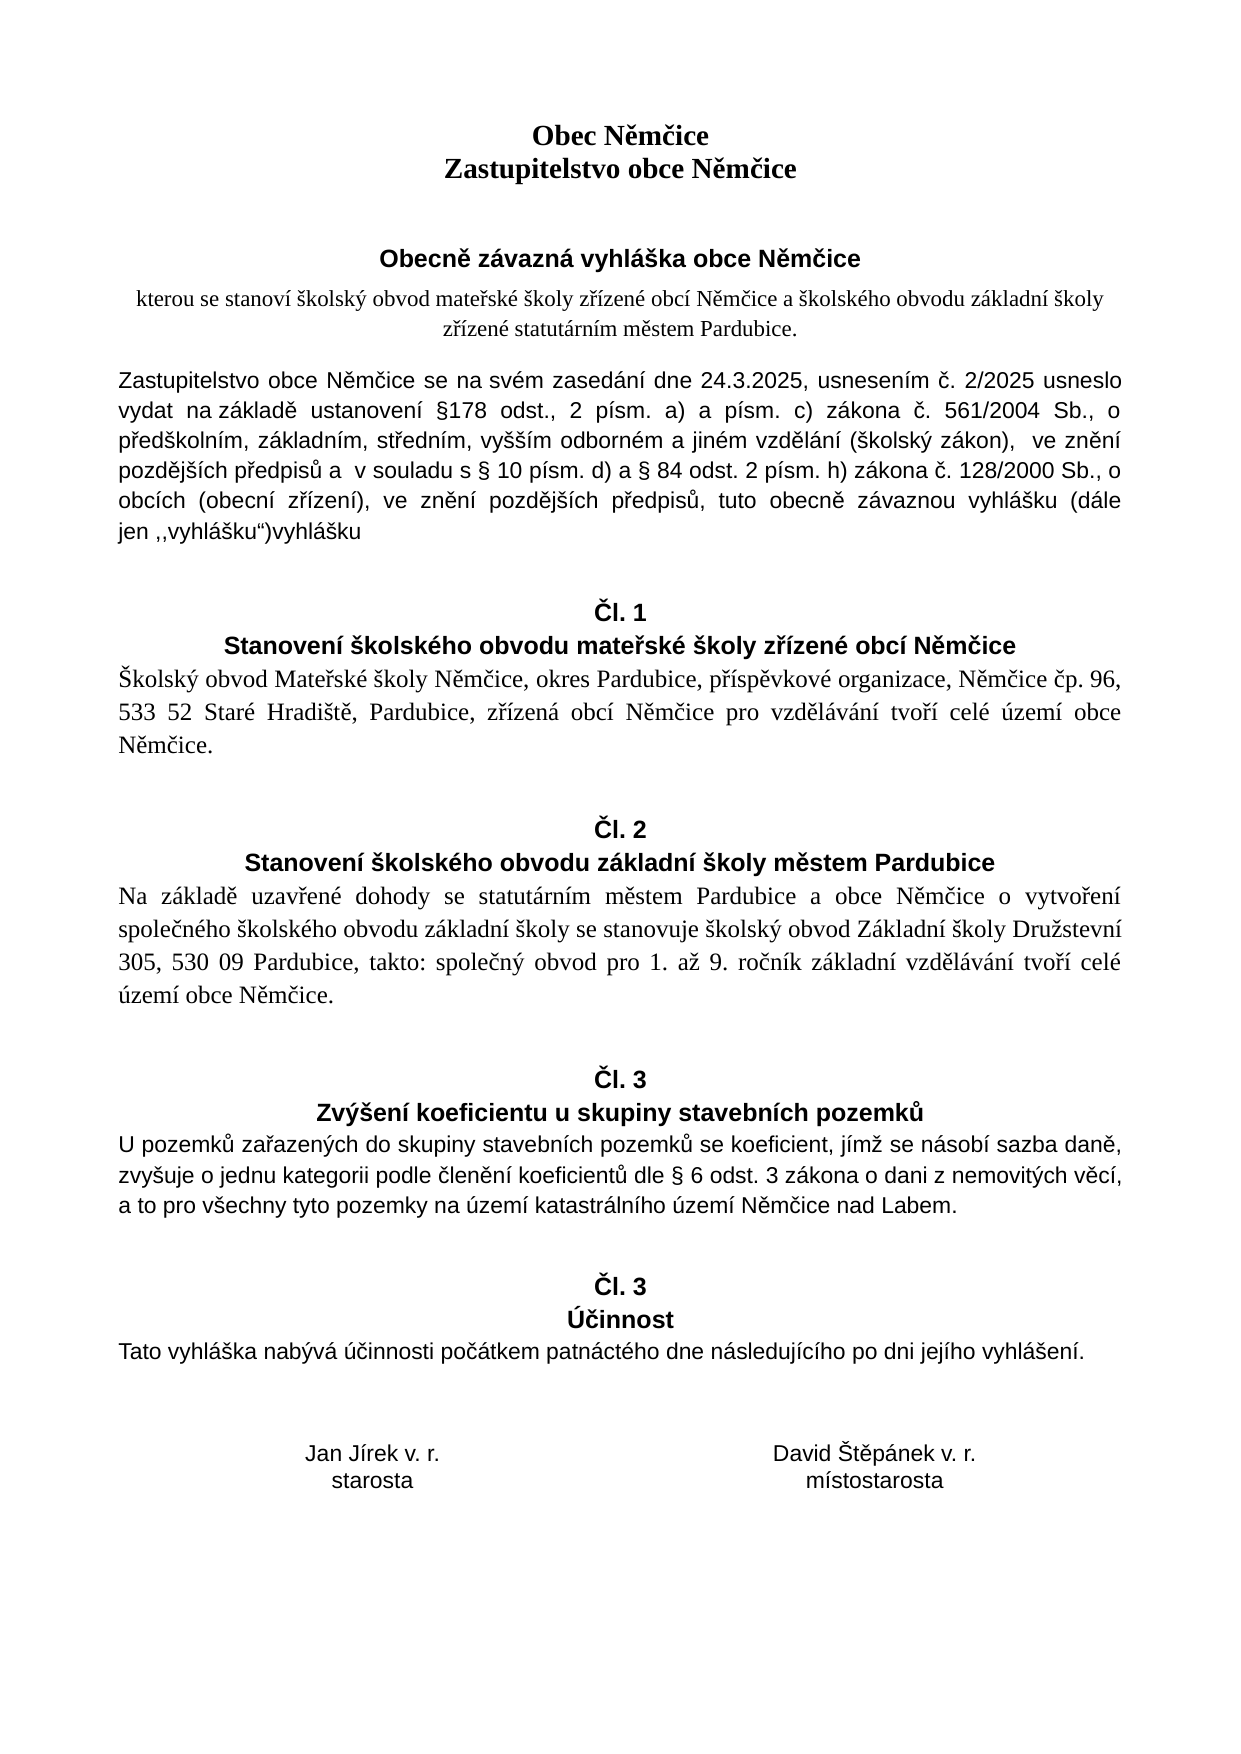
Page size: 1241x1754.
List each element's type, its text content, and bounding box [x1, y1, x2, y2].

text Tato vyhláška nabývá účinnosti počátkem patnáctého dne následujícího po dni jejího vyhlášení. [118, 1338, 1122, 1364]
table_header Jan Jírek v. r. starosta [118, 1381, 620, 1499]
text Zastupitelstvo obce Němčice se na svém zasedání dne 24.3.2025, usnesením č. 2/2025 usneslo vydat na základě ustanovení §178 odst., 2 písm. a) a písm. c) zákona č. 561/2004 Sb., o předškolním, základním, středním, vyšším odborném a jiném vzdělání (školský zákon), ve znění pozdějších předpisů a v souladu s § 10 písm. d) a § 84 odst. 2 písm. h) zákona č. 128/2000 Sb., o obcích (obecní zřízení), ve znění pozdějších předpisů, tuto obecně závaznou vyhlášku (dále jen ,,vyhlášku“)vyhlášku [118, 367, 1122, 544]
text Školský obvod Mateřské školy Němčice, okres Pardubice, příspěvkové organizace, Němčice čp. 96, 533 52 Staré Hradiště, Pardubice, zřízená obcí Němčice pro vzdělávání tvoří celé území obce Němčice. [118, 664, 1122, 759]
text Zastupitelstvo obce Němčice [118, 152, 1122, 185]
table_header David Štěpánek v. r. místostarosta [620, 1381, 1122, 1499]
text Obec Němčice [118, 118, 1122, 152]
subtitle Čl. 2 Stanovení školského obvodu základní školy městem Pardubice [118, 815, 1122, 877]
subtitle Čl. 3 Zvýšení koeficientu u skupiny stavebních pozemků [118, 1065, 1122, 1127]
text kterou se stanoví školský obvod mateřské školy zřízené obcí Němčice a školského obvodu základní školy zřízené statutárním městem Pardubice. [118, 285, 1122, 342]
text Na základě uzavřené dohody se statutárním městem Pardubice a obce Němčice o vytvoření společného školského obvodu základní školy se stanovuje školský obvod Základní školy Družstevní 305, 530 09 Pardubice, takto: společný obvod pro 1. až 9. ročník základní vzdělávání tvoří celé území obce Němčice. [118, 881, 1122, 1009]
table_cell [118, 1499, 620, 1617]
subtitle Čl. 1 Stanovení školského obvodu mateřské školy zřízené obcí Němčice [118, 598, 1122, 660]
text U pozemků zařazených do skupiny stavebních pozemků se koeficient, jímž se násobí sazba daně, zvyšuje o jednu kategorii podle členění koeficientů dle § 6 odst. 3 zákona o dani z nemovitých věcí, a to pro všechny tyto pozemky na území katastrálního území Němčice nad Labem. [118, 1131, 1122, 1218]
text Obecně závazná vyhláška obce Němčice [118, 215, 1122, 273]
subtitle Čl. 3 Účinnost [118, 1272, 1122, 1334]
table_cell [620, 1499, 1122, 1617]
